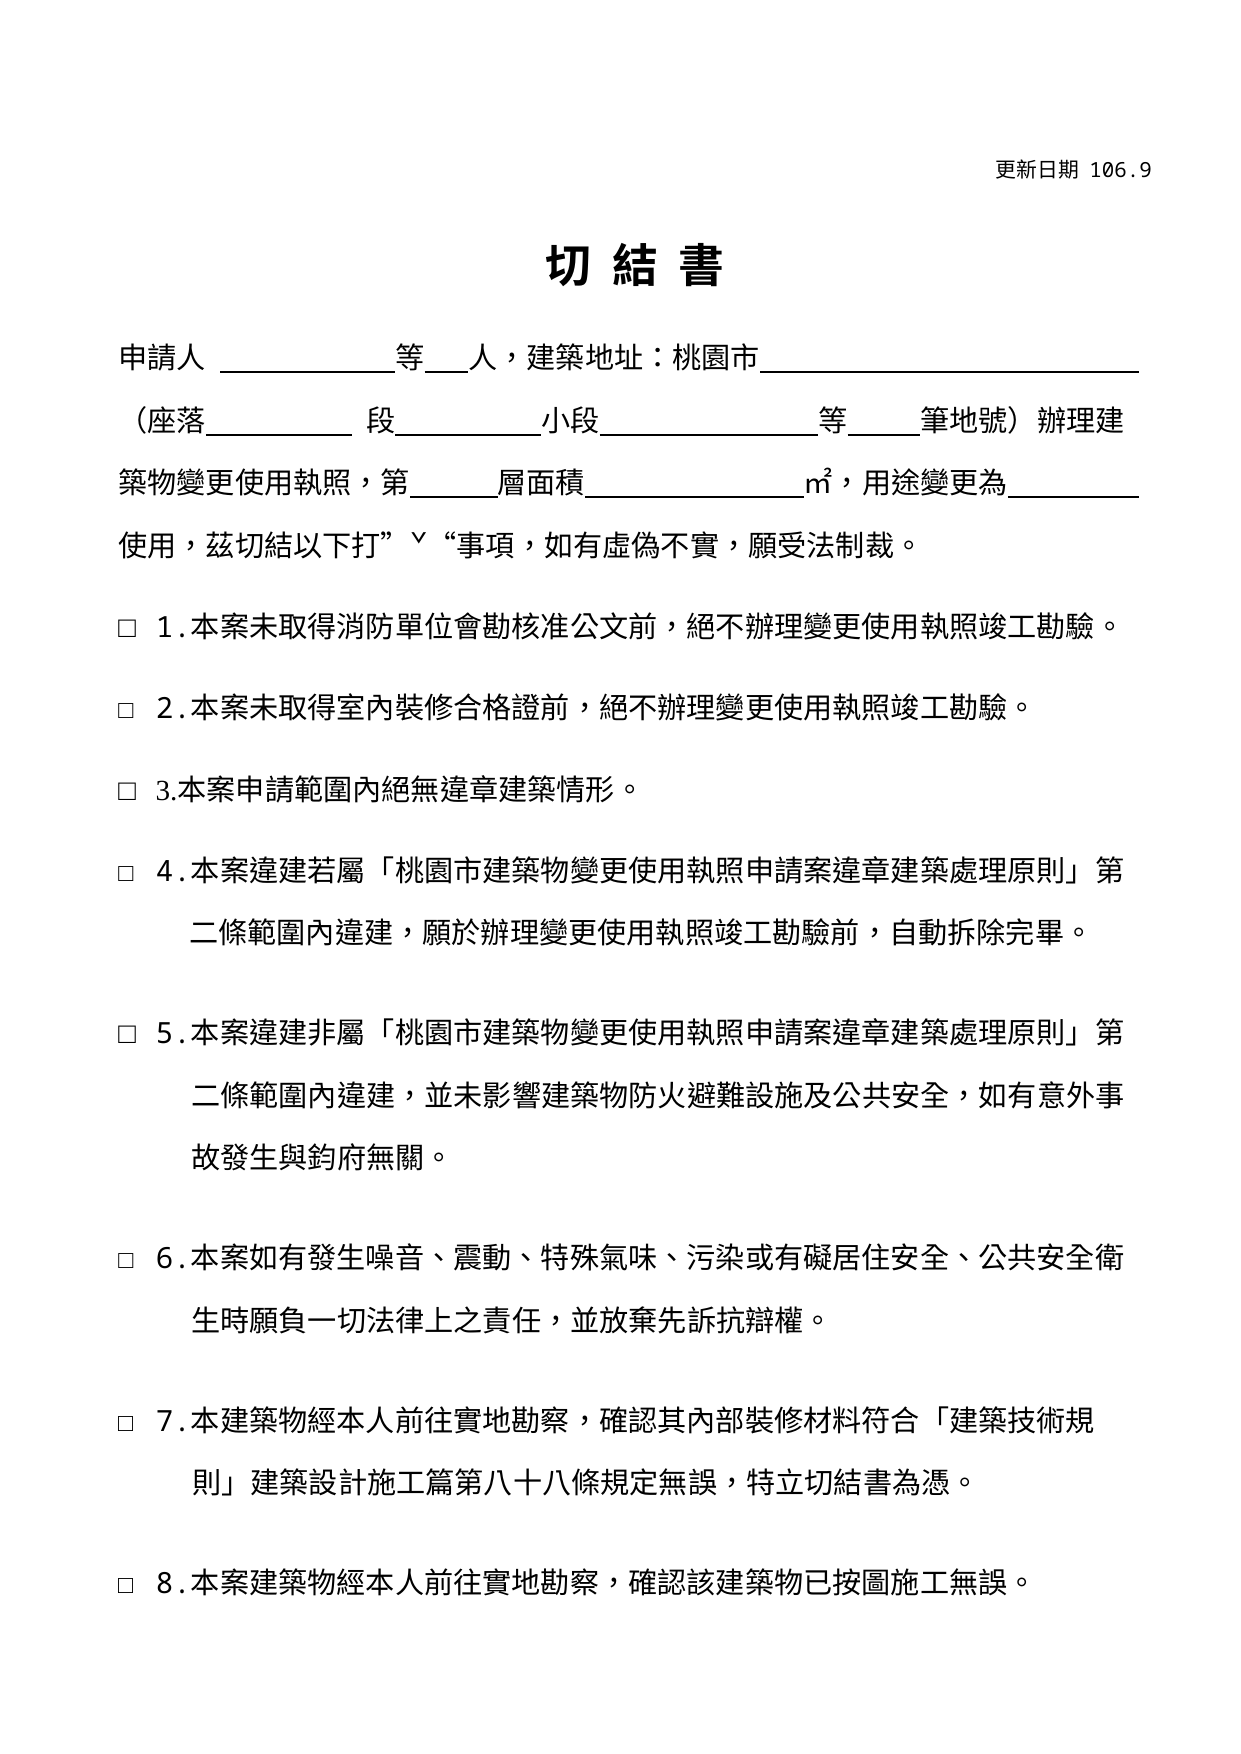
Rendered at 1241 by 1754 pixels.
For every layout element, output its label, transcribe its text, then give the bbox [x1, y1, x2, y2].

list 8.本案建築物經本人前往實地勘察，確認該建築物已按圖施工無誤。 [118, 1539, 1152, 1602]
list 5.本案違建非屬「桃園市建築物變更使用執照申請案違章建築處理原則」第二條範圍內違建，並未影響建築物防火避難設施及公共安全，如有意外事故發生與鈞府無關。 [118, 989, 1152, 1177]
list 2.本案未取得室內裝修合格證前，絕不辦理變更使用執照竣工勘驗。 [118, 664, 1152, 727]
text 更新日期 106.9 [118, 127, 1152, 189]
text 申請人 等 人，建築地址：桃園市 （座落 段 小段 等 筆地號）辦理建築物變更使用執照，第 層面積 ㎡，用途變更為 使用，茲切結以下打”ˇ“事項，如有虛偽不實，願受法制裁。 [118, 314, 1152, 564]
list 4.本案違建若屬「桃園市建築物變更使用執照申請案違章建築處理原則」第二條範圍內違建，願於辦理變更使用執照竣工勘驗前，自動拆除完畢。 [118, 827, 1152, 952]
list 6.本案如有發生噪音、震動、特殊氣味、污染或有礙居住安全、公共安全衛生時願負一切法律上之責任，並放棄先訴抗辯權。 [118, 1214, 1152, 1339]
list 3.本案申請範圍內絕無違章建築情形。 [118, 746, 1152, 808]
text 切結書 [118, 189, 1152, 314]
list 7.本建築物經本人前往實地勘察，確認其內部裝修材料符合「建築技術規則」建築設計施工篇第八十八條規定無誤，特立切結書為憑。 [118, 1377, 1152, 1502]
list 1.本案未取得消防單位會勘核准公文前，絕不辦理變更使用執照竣工勘驗。 [118, 583, 1152, 646]
